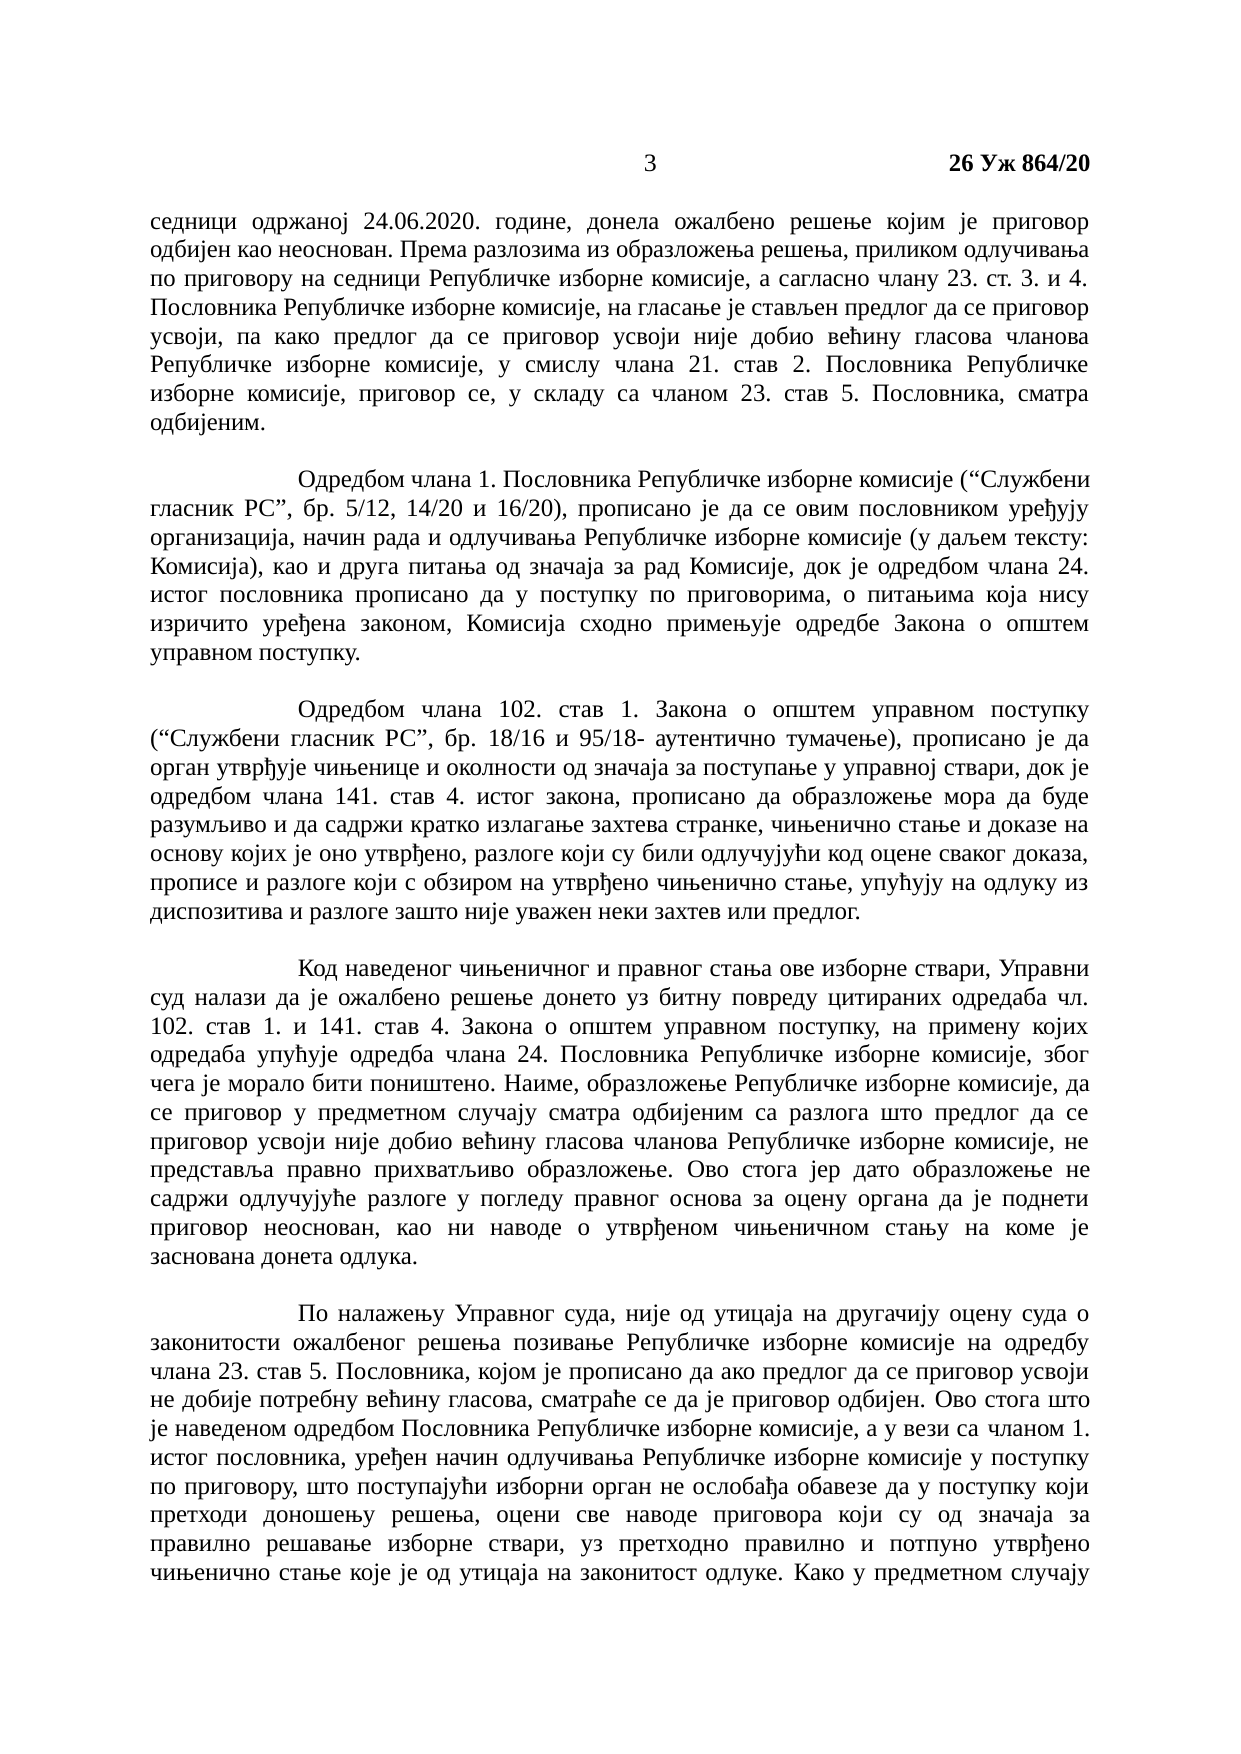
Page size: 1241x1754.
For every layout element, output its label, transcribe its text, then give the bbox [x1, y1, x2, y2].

text Одредбом члана 1. Пословника Републичке изборне комисије (“Службени гласник РС”, бр. 5/12, 14/20 и 16/20), прописано је да се овим пословником уређују организација, начин рада и одлучивања Републичке изборне комисије (у даљем тексту: Комисија), као и друга питања од значаја за рад Комисије, док је одредбом члана 24. истог пословника прописано да у поступку по приговорима, о питањима која нису изричито уређена законом, Комисија сходно примењује одредбе Закона о општем управном поступку. [150, 464, 1090, 666]
text Код наведеног чињеничног и правног стања ове изборне ствари, Управни суд налази да је ожалбено решење донето уз битну повреду цитираних одредаба чл. 102. став 1. и 141. став 4. Закона о општем управном поступку, на примену којих одредаба упућује одредба члана 24. Пословника Републичке изборне комисије, због чега је морало бити поништено. Наиме, образложење Републичке изборне комисије, да се приговор у предметном случају сматра одбијеним са разлога што предлог да се приговор усвоји није добио већину гласова чланова Републичке изборне комисије, не представља правно прихватљиво образложење. Ово стога јер дато образложење не садржи одлучујуће разлоге у погледу правног основа за оцену органа да је поднети приговор неоснован, као ни наводе о утврђеном чињеничном стању на коме је заснована донета одлука. [150, 953, 1090, 1269]
text По налажењу Управног суда, није од утицаја на другачију оцену суда о законитости ожалбеног решења позивање Републичке изборне комисије на одредбу члана 23. став 5. Пословника, којом је прописано да ако предлог да се приговор усвоји не добије потребну већину гласова, сматраће се да је приговор одбијен. Ово стога што је наведеном одредбом Пословника Републичке изборне комисије, а у вези са чланом 1. истог пословника, уређен начин одлучивања Републичке изборне комисије у поступку по приговору, што поступајући изборни орган не ослобађа обавезе да у поступку који претходи доношењу решења, оцени све наводе приговора који су од значаја за правилно решавање изборне ствари, уз претходно правилно и потпуно утврђено чињенично стање које је од утицаја на законитост одлуке. Како у предметном случају [150, 1298, 1090, 1586]
text Одредбом члана 102. став 1. Закона о општем управном поступку (“Службени гласник РС”, бр. 18/16 и 95/18- аутентично тумачење), прописано је да орган утврђује чињенице и околности од значаја за поступање у управној ствари, док је одредбом члана 141. став 4. истог закона, прописано да образложење мора да буде разумљиво и да садржи кратко излагање захтева странке, чињенично стање и доказе на основу којих је оно утврђено, разлоге који су били одлучујући код оцене сваког доказа, прописе и разлоге који с обзиром на утврђено чињенично стање, упућују на одлуку из диспозитива и разлоге зашто није уважен неки захтев или предлог. [150, 694, 1090, 924]
text седници одржаној 24.06.2020. године, донела ожалбено решење којим је приговор одбијен као неоснован. Према разлозима из образложења решења, приликом одлучивања по приговору на седници Републичке изборне комисије, а сагласно члану 23. ст. 3. и 4. Пословника Републичке изборне комисије, на гласање је стављен предлог да се приговор усвоји, па како предлог да се приговор усвоји није добио већину гласова чланова Републичке изборне комисије, у смислу члана 21. став 2. Пословника Републичке изборне комисије, приговор се, у складу са чланом 23. став 5. Пословника, сматра одбијеним. [150, 206, 1090, 436]
